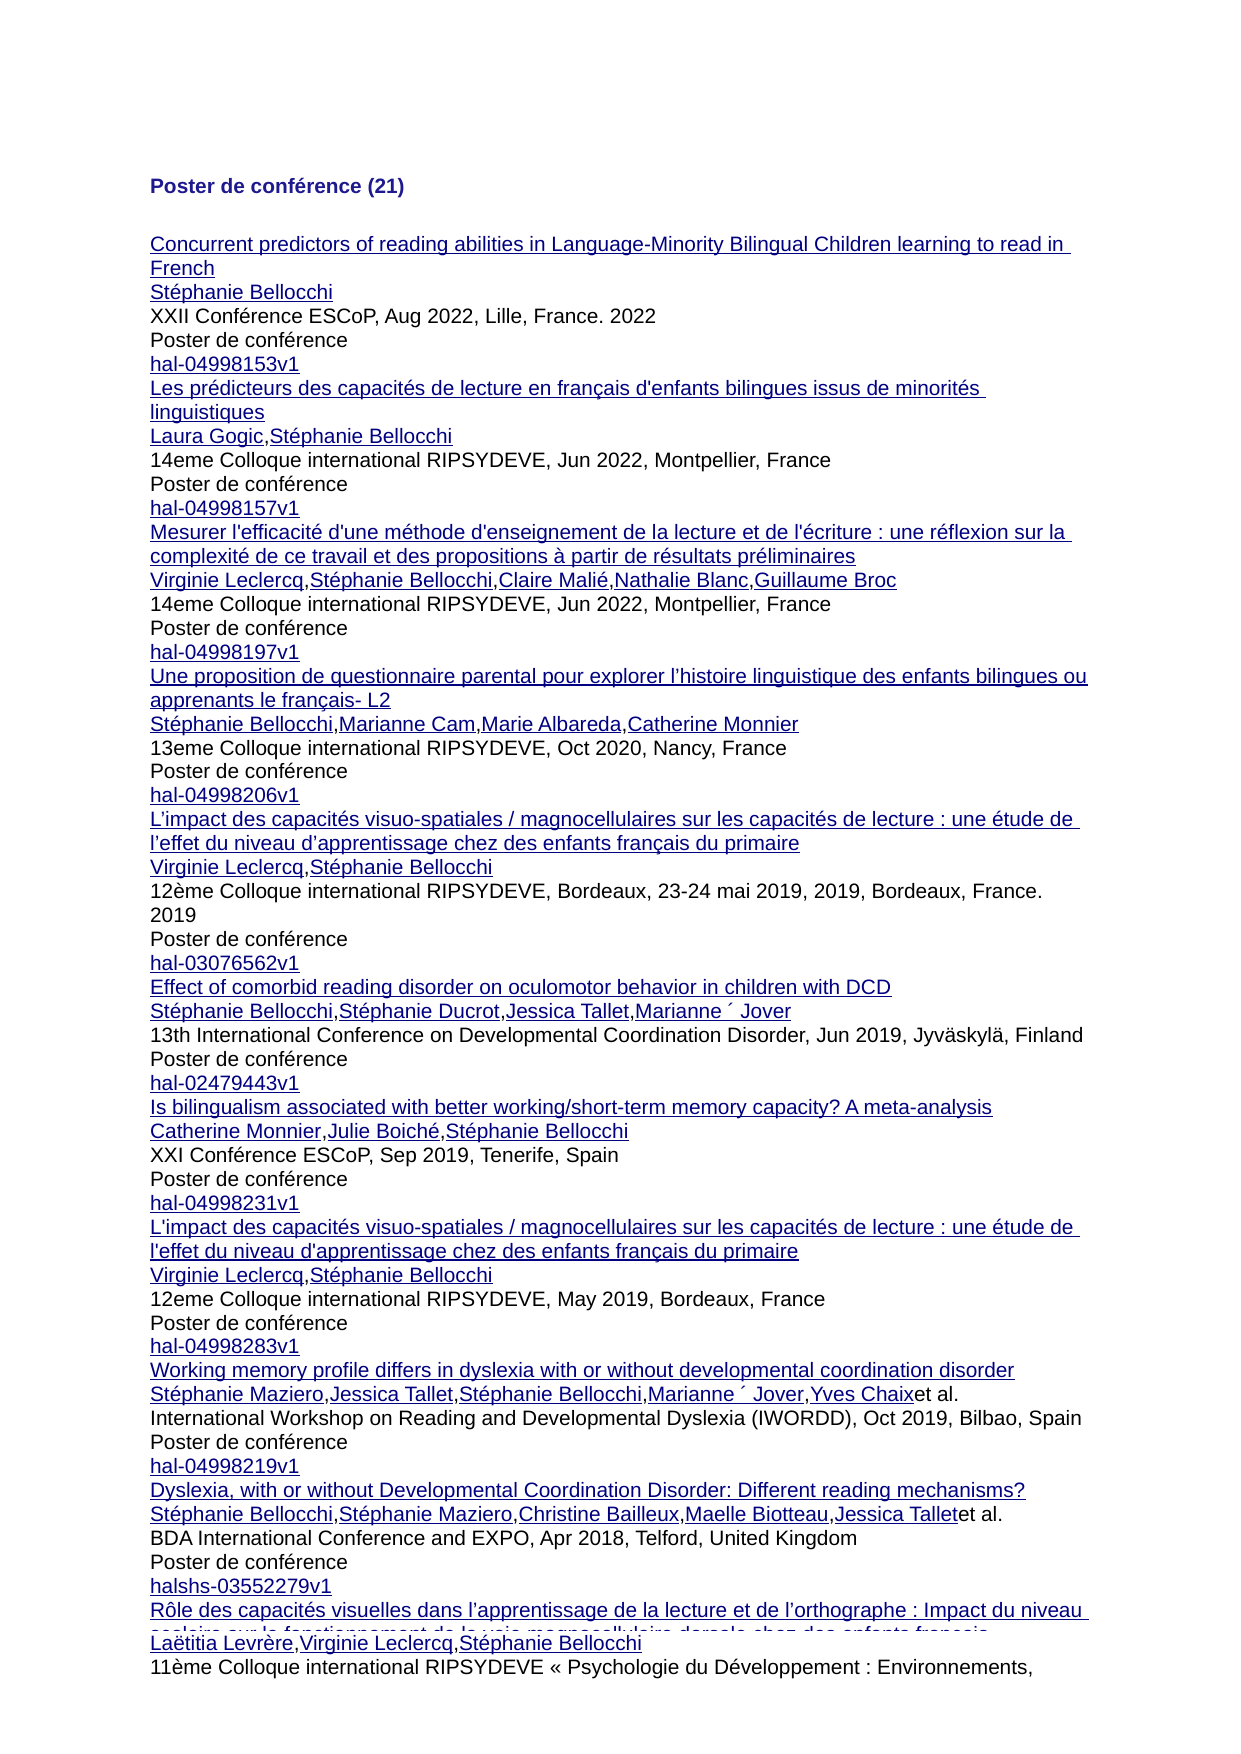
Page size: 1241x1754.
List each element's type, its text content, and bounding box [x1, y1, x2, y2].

table_cell L'impact des capacités visuo-spatiales / magnocellulaires sur les capacités de lecture : une étude de l'effet du niveau d'apprentissage chez des enfants français du primaire Virginie Leclercq,Stéphanie Bellocchi 12eme Colloque international RIPSYDEVE, May 2019, Bordeaux, France Poster de conférence hal-04998283v1 [150, 1215, 1090, 1358]
table_cell Les prédicteurs des capacités de lecture en français d'enfants bilingues issus de minorités linguistiques Laura Gogic,Stéphanie Bellocchi 14eme Colloque international RIPSYDEVE, Jun 2022, Montpellier, France Poster de conférence hal-04998157v1 [150, 376, 1090, 520]
table_cell Rôle des capacités visuelles dans l’apprentissage de la lecture et de l’orthographe : Impact du niveau scolaire sur le fonctionnement de la voie magnocellulaire dorsale chez des enfants français Laëtitia Levrère,Virginie Leclercq,Stéphanie Bellocchi 11ème Colloque international RIPSYDEVE « Psychologie du Développement : Environnements, [150, 1598, 1090, 1679]
table_cell Dyslexia, with or without Developmental Coordination Disorder: Different reading mechanisms? Stéphanie Bellocchi,Stéphanie Maziero,Christine Bailleux,Maelle Biotteau,Jessica Talletet al. BDA International Conference and EXPO, Apr 2018, Telford, United Kingdom Poster de conférence halshs-03552279v1 [150, 1478, 1090, 1598]
subtitle Poster de conférence (21) [150, 174, 1090, 198]
table_cell Is bilingualism associated with better working/short-term memory capacity? A meta-analysis Catherine Monnier,Julie Boiché,Stéphanie Bellocchi XXI Conférence ESCoP, Sep 2019, Tenerife, Spain Poster de conférence hal-04998231v1 [150, 1095, 1090, 1214]
table_cell Effect of comorbid reading disorder on oculomotor behavior in children with DCD Stéphanie Bellocchi,Stéphanie Ducrot,Jessica Tallet,Marianne ´ Jover 13th International Conference on Developmental Coordination Disorder, Jun 2019, Jyväskylä, Finland Poster de conférence hal-02479443v1 [150, 975, 1090, 1095]
table_cell Une proposition de questionnaire parental pour explorer l’histoire linguistique des enfants bilingues ou apprenants le français- L2 Stéphanie Bellocchi,Marianne Cam,Marie Albareda,Catherine Monnier 13eme Colloque international RIPSYDEVE, Oct 2020, Nancy, France Poster de conférence hal-04998206v1 [150, 664, 1090, 807]
table_cell Working memory profile differs in dyslexia with or without developmental coordination disorder Stéphanie Maziero,Jessica Tallet,Stéphanie Bellocchi,Marianne ´ Jover,Yves Chaixet al. International Workshop on Reading and Developmental Dyslexia (IWORDD), Oct 2019, Bilbao, Spain Poster de conférence hal-04998219v1 [150, 1358, 1090, 1478]
table_header Concurrent predictors of reading abilities in Language-Minority Bilingual Children learning to read in French Stéphanie Bellocchi XXII Conférence ESCoP, Aug 2022, Lille, France. 2022 Poster de conférence hal-04998153v1 [150, 232, 1090, 376]
table_cell Mesurer l'efficacité d'une méthode d'enseignement de la lecture et de l'écriture : une réflexion sur la complexité de ce travail et des propositions à partir de résultats préliminaires Virginie Leclercq,Stéphanie Bellocchi,Claire Malié,Nathalie Blanc,Guillaume Broc 14eme Colloque international RIPSYDEVE, Jun 2022, Montpellier, France Poster de conférence hal-04998197v1 [150, 520, 1090, 663]
table_cell L’impact des capacités visuo-spatiales / magnocellulaires sur les capacités de lecture : une étude de l’effet du niveau d’apprentissage chez des enfants français du primaire Virginie Leclercq,Stéphanie Bellocchi 12ème Colloque international RIPSYDEVE, Bordeaux, 23-24 mai 2019, 2019, Bordeaux, France. 2019 Poster de conférence hal-03076562v1 [150, 807, 1090, 975]
